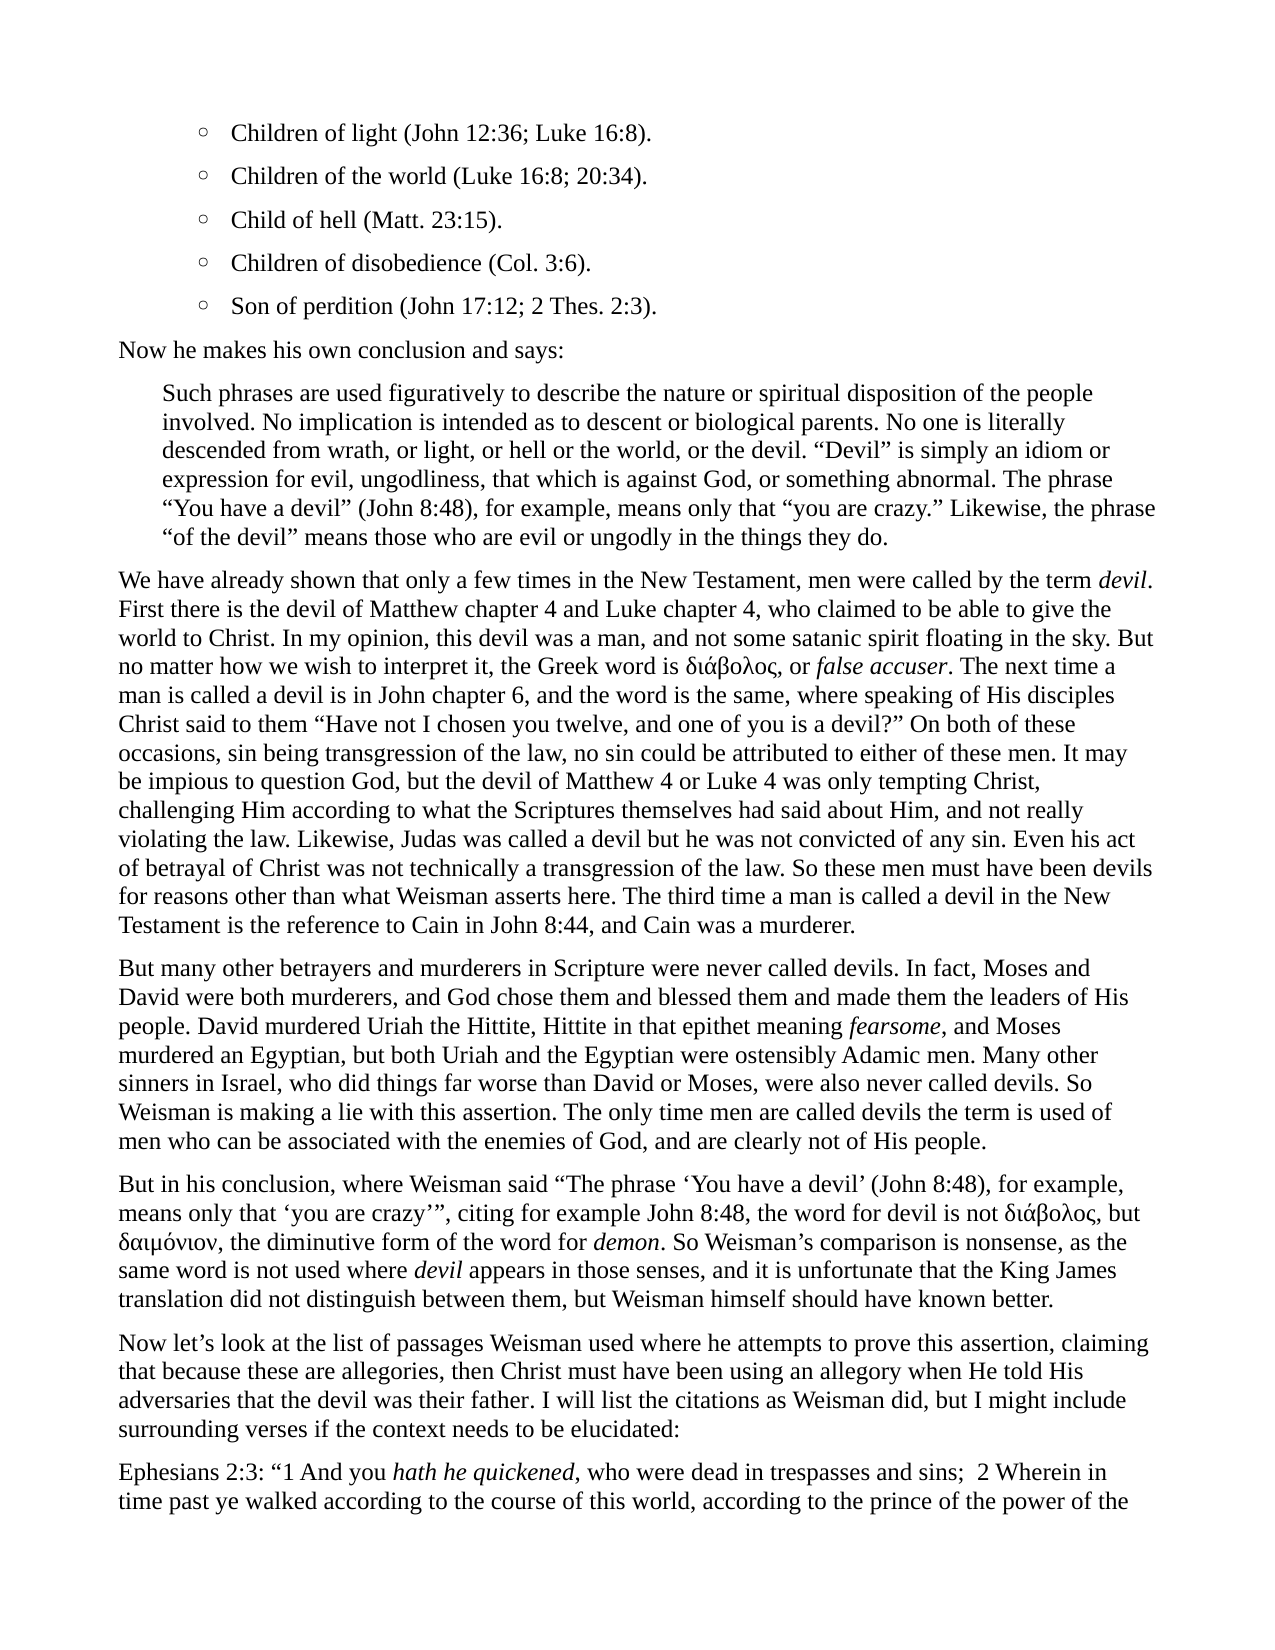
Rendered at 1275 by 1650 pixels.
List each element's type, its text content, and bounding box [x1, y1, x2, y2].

list Child of hell (Matt. 23:15). [193, 205, 1157, 233]
text Ephesians 2:3: “1 And you hath he quickened, who were dead in trespasses and sins; 2 Wherein in time past ye walked according to the course of this world, according to the prince of the power of the [118, 1457, 1157, 1515]
list Children of light (John 12:36; Luke 16:8). [193, 118, 1157, 147]
text We have already shown that only a few times in the New Testament, men were called by the term devil. First there is the devil of Matthew chapter 4 and Luke chapter 4, who claimed to be able to give the world to Christ. In my opinion, this devil was a man, and not some satanic spirit floating in the sky. But no matter how we wish to interpret it, the Greek word is διάβολος, or false accuser. The next time a man is called a devil is in John chapter 6, and the word is the same, where speaking of His disciples Christ said to them “Have not I chosen you twelve, and one of you is a devil?” On both of these occasions, sin being transgression of the law, no sin could be attributed to either of these men. It may be impious to question God, but the devil of Matthew 4 or Luke 4 was only tempting Christ, challenging Him according to what the Scriptures themselves had said about Him, and not really violating the law. Likewise, Judas was called a devil but he was not convicted of any sin. Even his act of betrayal of Christ was not technically a transgression of the law. So these men must have been devils for reasons other than what Weisman asserts here. The third time a man is called a devil in the New Testament is the reference to Cain in John 8:44, and Cain was a murderer. [118, 565, 1157, 939]
text Now let’s look at the list of passages Weisman used where he attempts to prove this assertion, claiming that because these are allegories, then Christ must have been using an allegory when He told His adversaries that the devil was their father. I will list the citations as Weisman did, but I might include surrounding verses if the context needs to be elucidated: [118, 1328, 1157, 1443]
text Now he makes his own conclusion and says: [118, 335, 1157, 363]
text But in his conclusion, where Weisman said “The phrase ‘You have a devil’ (John 8:48), for example, means only that ‘you are crazy’”, citing for example John 8:48, the word for devil is not διάβολος, but δαιμόνιον, the diminutive form of the word for demon. So Weisman’s comparison is nonsense, as the same word is not used where devil appears in those senses, and it is unfortunate that the King James translation did not distinguish between them, but Weisman himself should have known better. [118, 1169, 1157, 1313]
list Children of disobedience (Col. 3:6). [193, 248, 1157, 277]
list Children of the world (Luke 16:8; 20:34). [193, 161, 1157, 190]
text But many other betrayers and murderers in Scripture were never called devils. In fact, Moses and David were both murderers, and God chose them and blessed them and made them the leaders of His people. David murdered Uriah the Hittite, Hittite in that epithet meaning fearsome, and Moses murdered an Egyptian, but both Uriah and the Egyptian were ostensibly Adamic men. Many other sinners in Israel, who did things far worse than David or Moses, were also never called devils. So Weisman is making a lie with this assertion. The only time men are called devils the term is used of men who can be associated with the enemies of God, and are clearly not of His people. [118, 953, 1157, 1155]
list Son of perdition (John 17:12; 2 Thes. 2:3). [193, 291, 1157, 320]
text Such phrases are used figuratively to describe the nature or spiritual disposition of the people involved. No implication is intended as to descent or biological parents. No one is literally descended from wrath, or light, or hell or the world, or the devil. “Devil” is simply an idiom or expression for evil, ungodliness, that which is against God, or something abnormal. The phrase “You have a devil” (John 8:48), for example, means only that “you are crazy.” Likewise, the phrase “of the devil” means those who are evil or ungodly in the things they do. [162, 378, 1157, 551]
